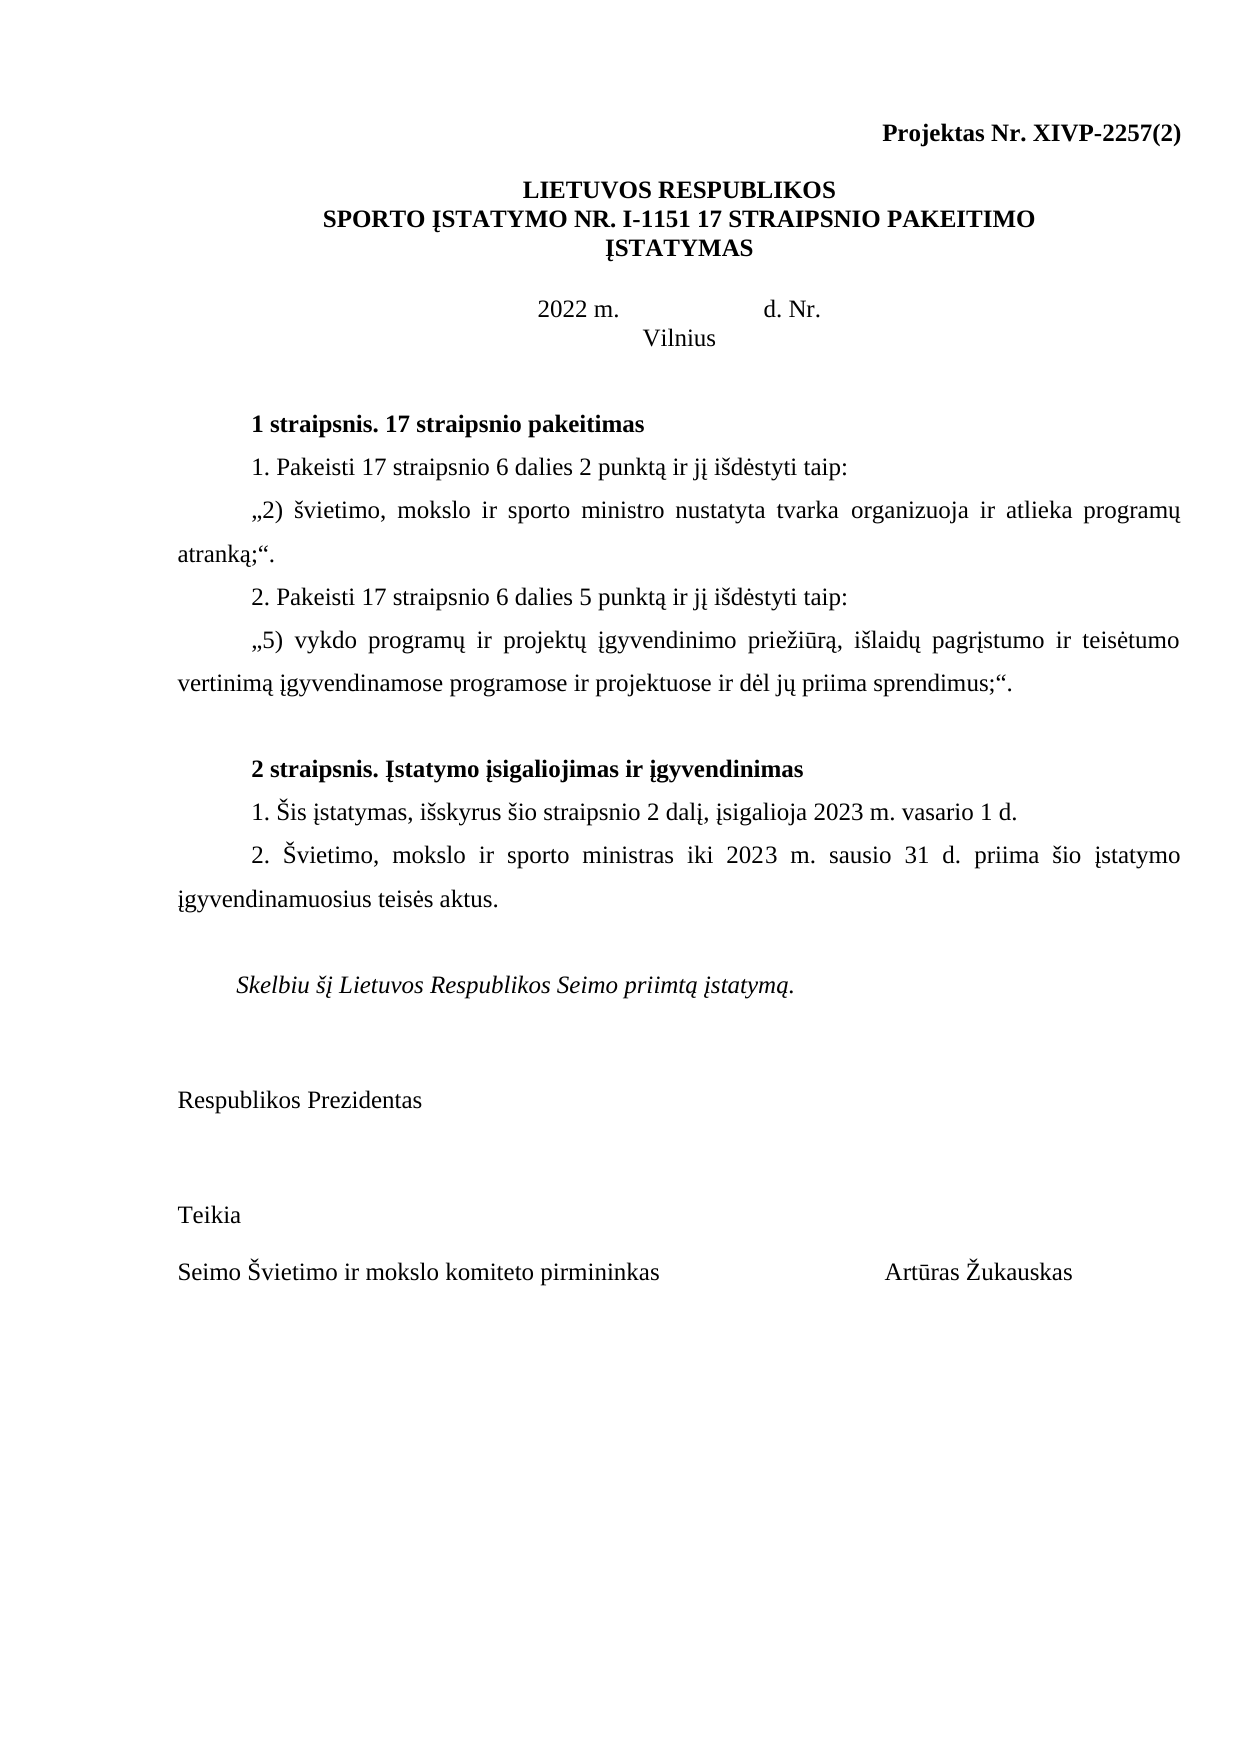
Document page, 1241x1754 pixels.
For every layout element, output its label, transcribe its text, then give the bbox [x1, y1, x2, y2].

text 1. Šis įstatymas, išskyrus šio straipsnio 2 dalį, įsigalioja 2023 m. vasario 1 d. [177, 797, 1181, 826]
text 2 straipsnis. Įstatymo įsigaliojimas ir įgyvendinimas [177, 754, 1181, 783]
text 1. Pakeisti 17 straipsnio 6 dalies 2 punktą ir jį išdėstyti taip: [177, 452, 1181, 481]
text „5) vykdo programų ir projektų įgyvendinimo priežiūrą, išlaidų pagrįstumo ir teisėtumo vertinimą įgyvendinamose programose ir projektuose ir dėl jų priima sprendimus;“. [177, 625, 1181, 697]
text SPORTO ĮSTATYMO NR. I-1151 17 STRAIPSNIO PAKEITIMO [177, 204, 1181, 233]
text ĮSTATYMAS [177, 233, 1181, 262]
text Teikia [177, 1200, 1181, 1229]
text Vilnius [177, 323, 1181, 352]
text Seimo Švietimo ir mokslo komiteto pirmininkas Artūras Žukauskas [177, 1257, 1181, 1286]
text Projektas Nr. XIVP-2257(2) [177, 118, 1181, 147]
text 2. Švietimo, mokslo ir sporto ministras iki 2023 m. sausio 31 d. priima šio įstatymo įgyvendinamuosius teisės aktus. [177, 841, 1181, 912]
text Skelbiu šį Lietuvos Respublikos Seimo priimtą įstatymą. [177, 970, 1181, 999]
text 2022 m. d. Nr. [177, 294, 1181, 323]
text LIETUVOS RESPUBLIKOS [177, 176, 1181, 204]
text „2) švietimo, mokslo ir sporto ministro nustatyta tvarka organizuoja ir atlieka programų atranką;“. [177, 496, 1181, 567]
text 2. Pakeisti 17 straipsnio 6 dalies 5 punktą ir jį išdėstyti taip: [177, 582, 1181, 611]
text Respublikos Prezidentas [177, 1085, 1181, 1114]
text 1 straipsnis. 17 straipsnio pakeitimas [177, 409, 1181, 438]
